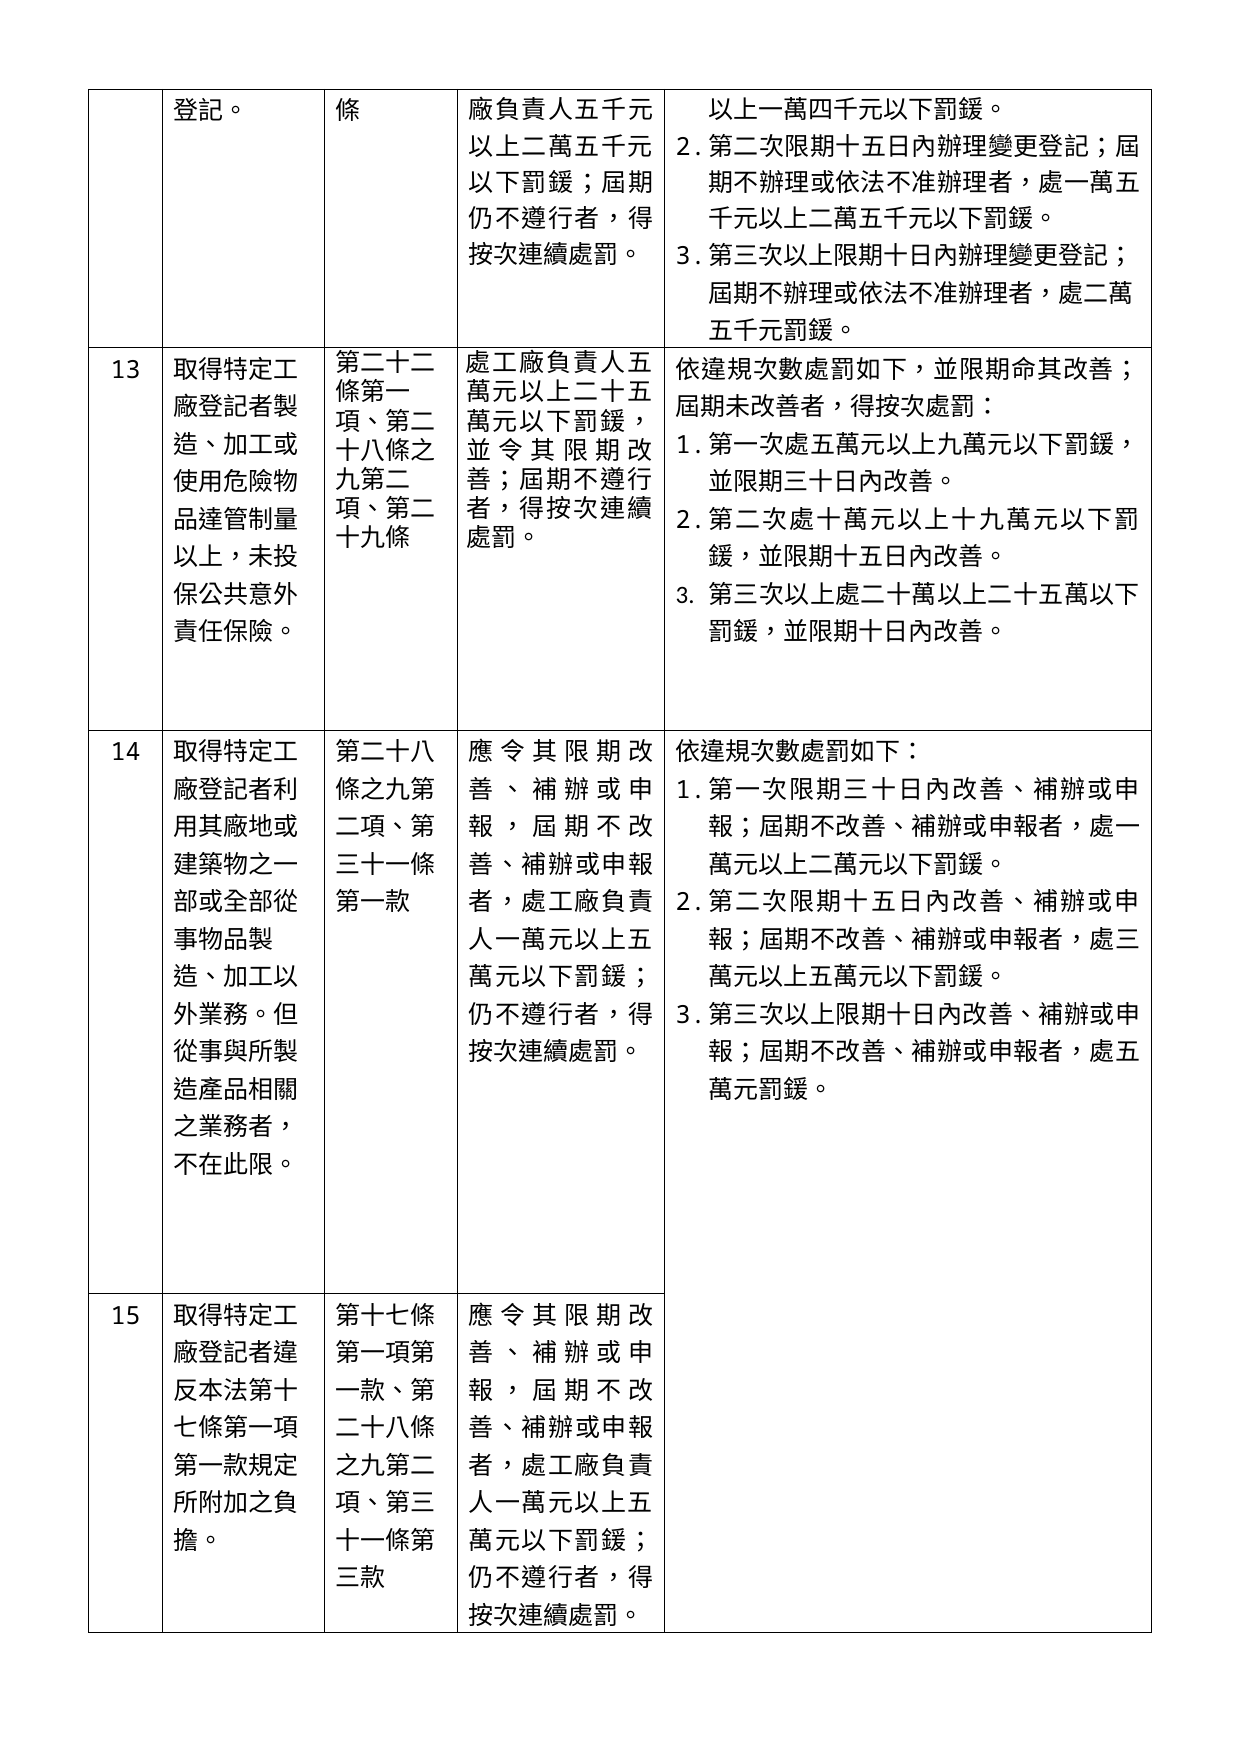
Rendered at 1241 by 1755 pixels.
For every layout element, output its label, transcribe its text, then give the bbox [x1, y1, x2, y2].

table_cell [89, 90, 162, 347]
table_cell 登記。 [163, 90, 324, 347]
table_cell 取得特定工廠登記者製造、加工或使用危險物品達管制量以上，未投保公共意外責任保險。 [163, 348, 324, 730]
table_cell 14 [89, 731, 162, 1293]
table_cell 第十七條第一項第一款、第二十八條之九第二項、第三十一條第三款 [325, 1294, 457, 1632]
table_cell 第二十二條第一項、第二十八條之九第二項、第二十九條 [325, 348, 457, 730]
table_cell 應令其限期改善、補辦或申報，屆期不改善、補辦或申報者，處工廠負責人一萬元以上五萬元以下罰鍰；仍不遵行者，得按次連續處罰。 [458, 1294, 664, 1632]
table_cell 依違規次數處罰如下，並限期命其改善；屆期未改善者，得按次處罰： 第一次處五萬元以上九萬元以下罰鍰，並限期三十日內改善。 第二次處十萬元以上十九萬元以下罰鍰，並限期十五日內改善。 第三次以上處二十萬以上二十五萬以下罰鍰，並限期十日內改善。 [665, 348, 1151, 730]
table_cell 15 [89, 1294, 162, 1632]
table_cell 以上一萬四千元以下罰鍰。 第二次限期十五日內辦理變更登記；屆期不辦理或依法不准辦理者，處一萬五千元以上二萬五千元以下罰鍰。 第三次以上限期十日內辦理變更登記；屆期不辦理或依法不准辦理者，處二萬五千元罰鍰。 [665, 90, 1151, 347]
table_cell 第二十八條之九第二項、第三十一條第一款 [325, 731, 457, 1293]
table_cell 取得特定工廠登記者利用其廠地或建築物之一部或全部從事物品製造、加工以外業務。但從事與所製造產品相關之業務者，不在此限。 [163, 731, 324, 1293]
table_cell 取得特定工廠登記者違反本法第十七條第一項第一款規定所附加之負擔。 [163, 1294, 324, 1632]
table_cell 應令其限期改善、補辦或申報，屆期不改善、補辦或申報者，處工廠負責人一萬元以上五萬元以下罰鍰；仍不遵行者，得按次連續處罰。 [458, 731, 664, 1293]
table_cell 廠負責人五千元以上二萬五千元以下罰鍰；屆期仍不遵行者，得按次連續處罰。 [458, 90, 664, 347]
table_cell 處工廠負責人五萬元以上二十五萬元以下罰鍰，並令其限期改善；屆期不遵行者，得按次連續處罰。 [458, 348, 664, 730]
table_cell 依違規次數處罰如下： 第一次限期三十日內改善、補辦或申報；屆期不改善、補辦或申報者，處一萬元以上二萬元以下罰鍰。 第二次限期十五日內改善、補辦或申報；屆期不改善、補辦或申報者，處三萬元以上五萬元以下罰鍰。 第三次以上限期十日內改善、補辦或申報；屆期不改善、補辦或申報者，處五萬元罰鍰。 [665, 731, 1151, 1632]
table_cell 條 [325, 90, 457, 347]
table_cell 13 [89, 348, 162, 730]
